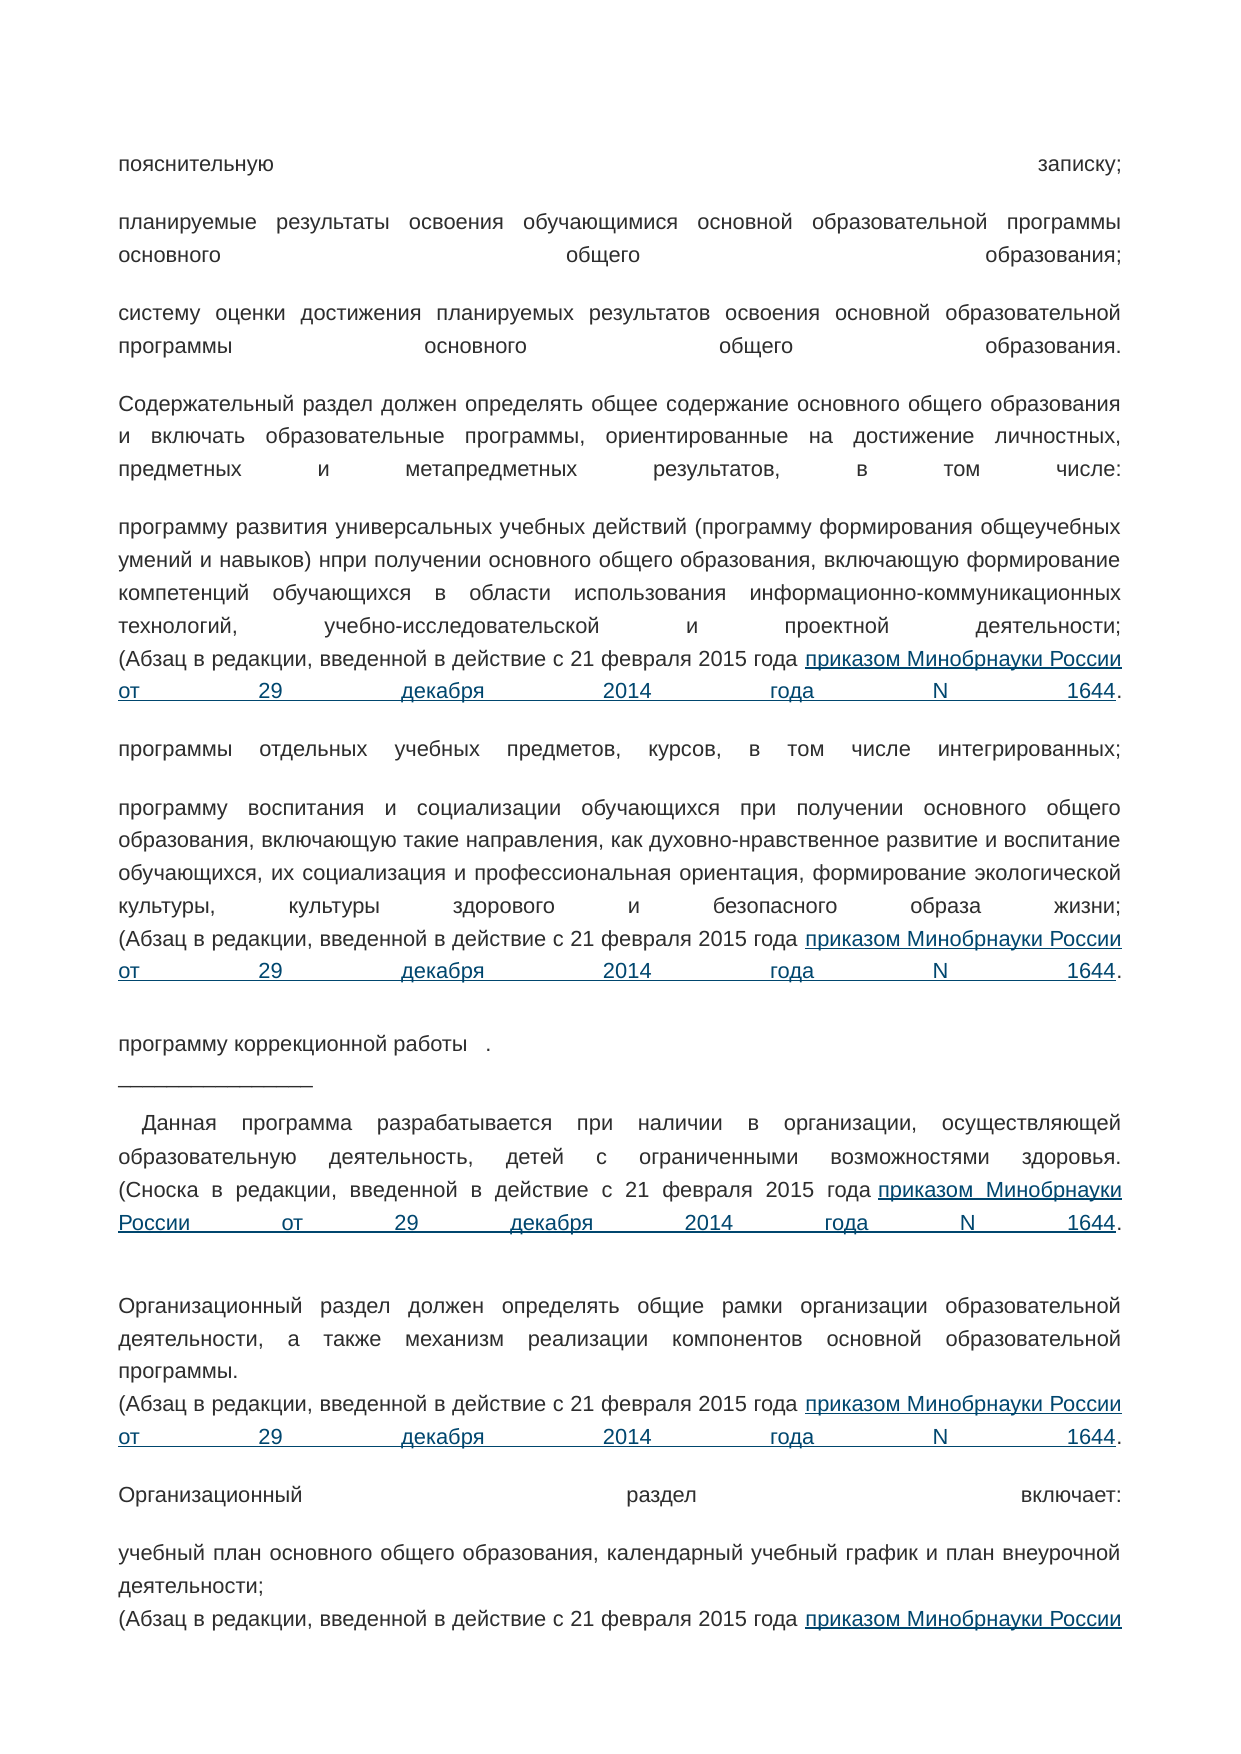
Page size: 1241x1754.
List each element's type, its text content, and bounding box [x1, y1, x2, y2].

text Данная программа разрабатывается при наличии в организации, осуществляющей образовательную деятельность, детей с ограниченными возможностями здоровья. (Сноска в редакции, введенной в действие с 21 февраля 2015 года приказом Минобрнауки России от 29 декабря 2014 года N 1644. Организационный раздел должен определять общие рамки организации образовательной деятельности, а также механизм реализации компонентов основной образовательной программы. (Абзац в редакции, введенной в действие с 21 февраля 2015 года приказом Минобрнауки России от 29 декабря 2014 года N 1644. Организационный раздел включает: учебный план основного общего образования, календарный учебный график и план внеурочной деятельности; (Абзац в редакции, введенной в действие с 21 февраля 2015 года приказом Минобрнауки России [118, 1088, 1122, 1631]
text пояснительную записку; планируемые результаты освоения обучающимися основной образовательной программы основного общего образования; систему оценки достижения планируемых результатов освоения основной образовательной программы основного общего образования. Содержательный раздел должен определять общее содержание основного общего образования и включать образовательные программы, ориентированные на достижение личностных, предметных и метапредметных результатов, в том числе: программу развития универсальных учебных действий (программу формирования общеучебных умений и навыков) нпри получении основного общего образования, включающую формирование компетенций обучающихся в области использования информационно-коммуникационных технологий, учебно-исследовательской и проектной деятельности; (Абзац в редакции, введенной в действие с 21 февраля 2015 года приказом Минобрнауки России от 29 декабря 2014 года N 1644. программы отдельных учебных предметов, курсов, в том числе интегрированных; программу воспитания и социализации обучающихся при получении основного общего образования, включающую такие направления, как духовно-нравственное развитие и воспитание обучающихся, их социализация и профессиональная ориентация, формирование экологической культуры, культуры здорового и безопасного образа жизни; (Абзац в редакции, введенной в действие с 21 февраля 2015 года приказом Минобрнауки России от 29 декабря 2014 года N 1644. программу коррекционной работы. [118, 118, 1122, 1056]
text ________________ [118, 1056, 1122, 1088]
